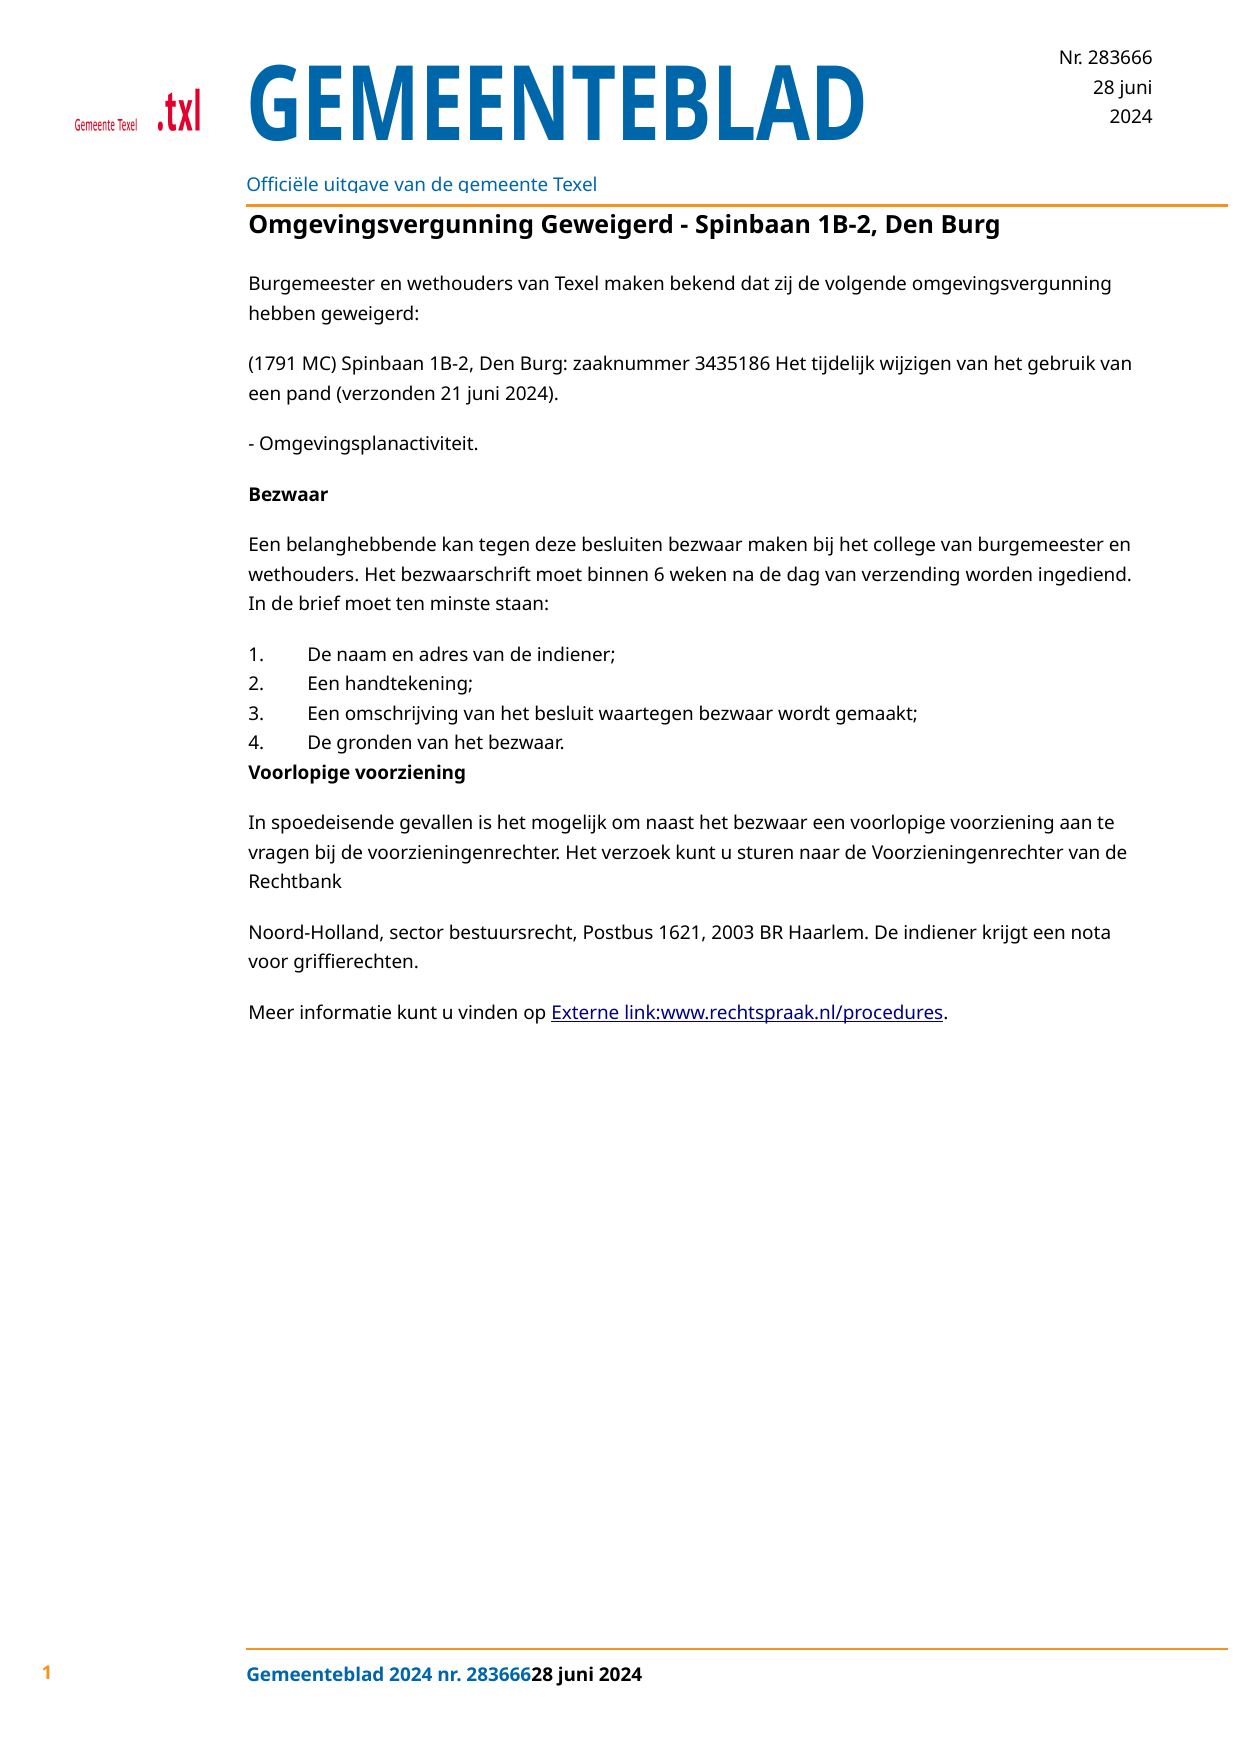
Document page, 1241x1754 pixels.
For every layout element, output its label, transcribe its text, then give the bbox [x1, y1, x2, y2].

list Een handtekening; [248, 670, 1152, 696]
text Omgevingsvergunning Geweigerd - Spinbaan 1B-2, Den Burg [248, 207, 1152, 241]
text Voorlopige voorziening [248, 759, 1152, 785]
list De gronden van het bezwaar. [248, 729, 1152, 755]
list Een omschrijving van het besluit waartegen bezwaar wordt gemaakt; [248, 700, 1152, 726]
text (1791 MC) Spinbaan 1B-2, Den Burg: zaaknummer 3435186 Het tijdelijk wijzigen van het gebruik van een pand (verzonden 21 juni 2024). [248, 350, 1152, 406]
text In spoedeisende gevallen is het mogelijk om naast het bezwaar een voorlopige voorziening aan te vragen bij de voorzieningenrechter. Het verzoek kunt u sturen naar de Voorzieningenrechter van de Rechtbank [248, 809, 1152, 894]
text Meer informatie kunt u vinden op Externe link:www.rechtspraak.nl/procedures. [248, 999, 1152, 1025]
picture [41, 47, 231, 172]
text - Omgevingsplanactiviteit. [248, 430, 1152, 456]
text Bezwaar [248, 481, 1152, 506]
text Een belanghebbende kan tegen deze besluiten bezwaar maken bij het college van burgemeester en wethouders. Het bezwaarschrift moet binnen 6 weken na de dag van verzending worden ingediend. In de brief moet ten minste staan: [248, 531, 1152, 616]
text Burgemeester en wethouders van Texel maken bekend dat zij de volgende omgevingsvergunning hebben geweigerd: [248, 270, 1152, 326]
text Noord-Holland, sector bestuursrecht, Postbus 1621, 2003 BR Haarlem. De indiener krijgt een nota voor griffierechten. [248, 919, 1152, 974]
list De naam en adres van de indiener; [248, 641, 1152, 666]
